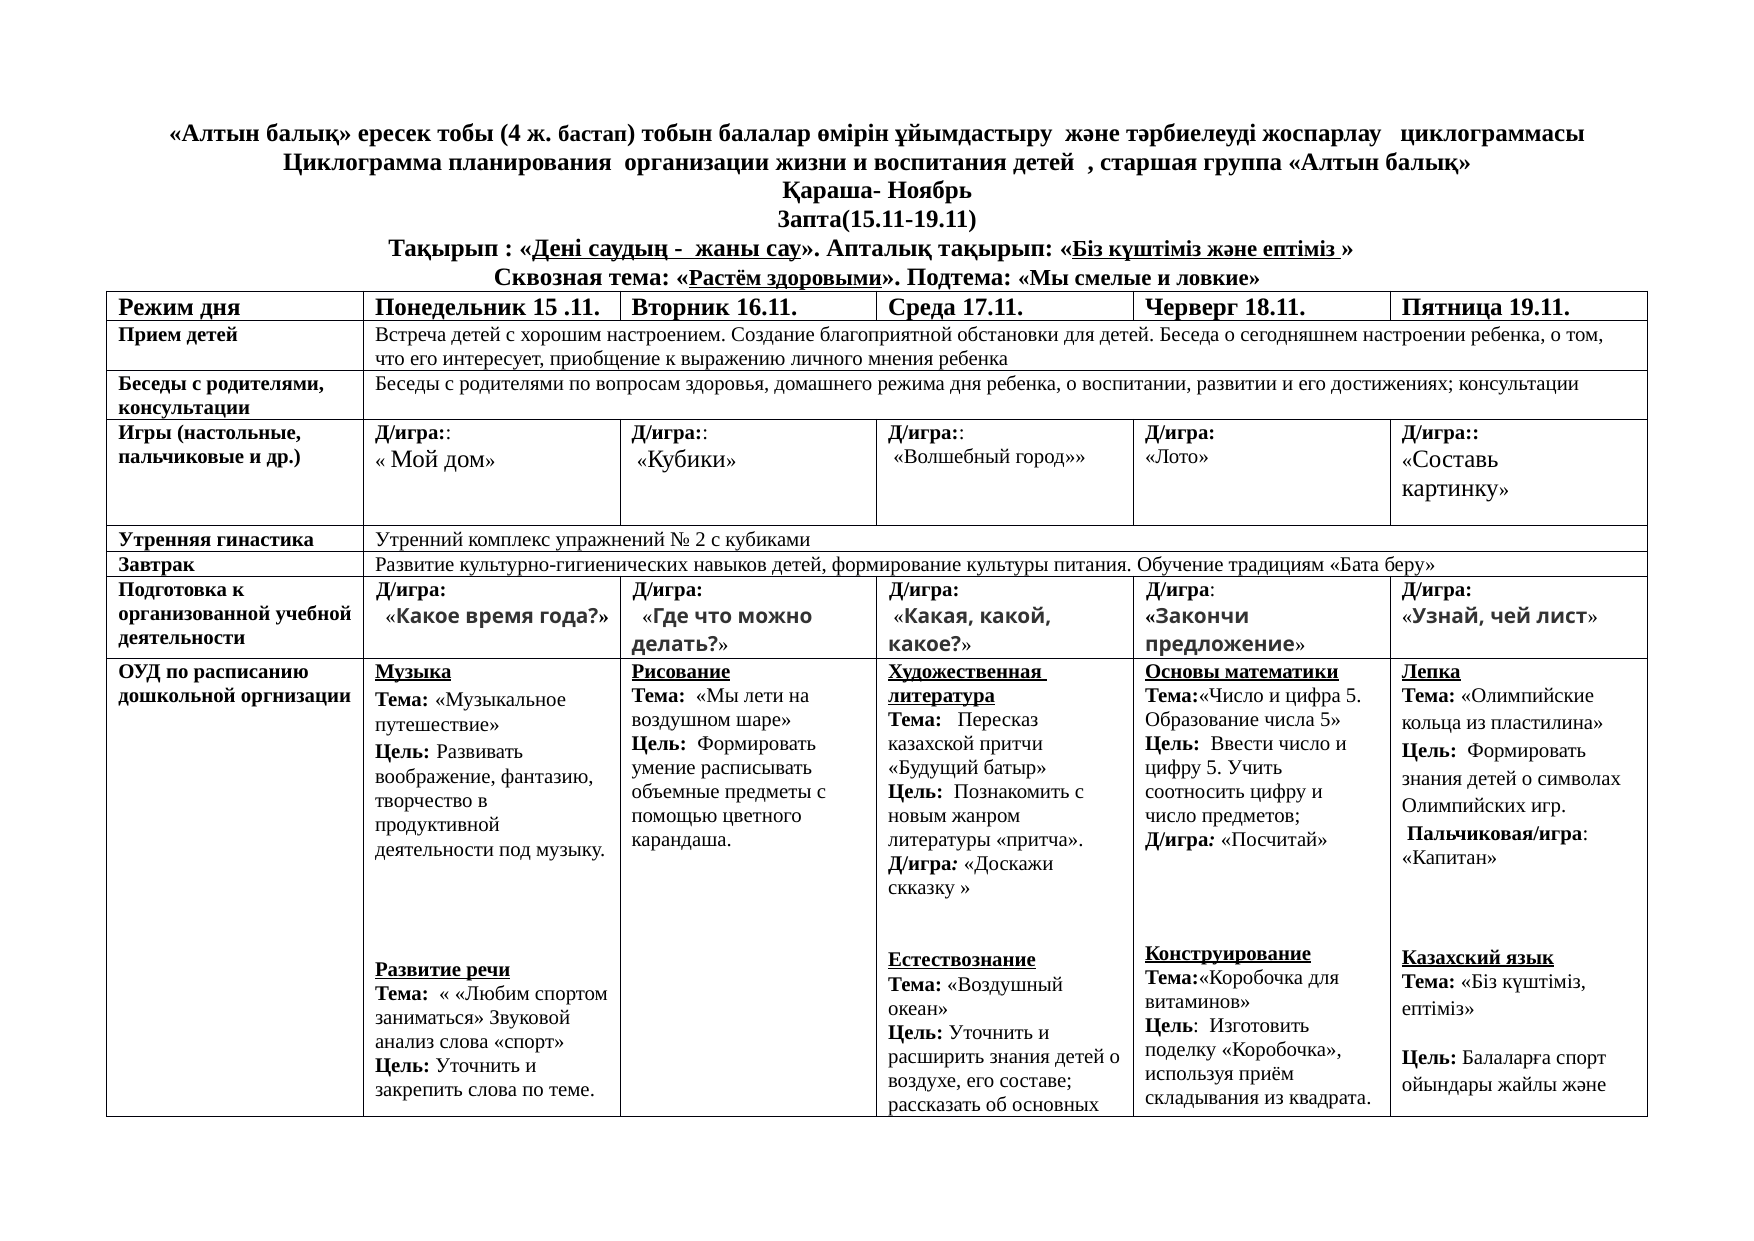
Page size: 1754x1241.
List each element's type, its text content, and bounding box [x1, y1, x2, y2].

table_header Вторник 16.11. [621, 292, 876, 320]
table_cell Завтрак [107, 552, 363, 576]
table_header Среда 17.11. [877, 292, 1133, 320]
table_cell Подготовка к организованной учебной деятельности [107, 577, 363, 658]
table_cell Д/игра: «Закончи предложение» [1134, 577, 1390, 658]
table_cell Д/игра:: «Кубики» [621, 420, 876, 525]
table_cell Утренняя гинастика [107, 526, 363, 551]
table_cell Утренний комплекс упражнений № 2 с кубиками [364, 526, 1647, 551]
table_cell Рисование Тема: «Мы лети на воздушном шаре» Цель: Формировать умение расписывать объемные предметы с помощью цветного карандаша. [621, 659, 876, 1116]
table_cell ОУД по расписанию дошкольной оргнизации [107, 659, 363, 1116]
table_cell Д/игра: «Лото» [1134, 420, 1390, 525]
table_cell Д/игра:: «Составь картинку» [1391, 420, 1647, 525]
table_header Черверг 18.11. [1134, 292, 1390, 320]
table_cell Д/игра: «Узнай, чей лист» [1391, 577, 1647, 658]
text Тақырып : «Дені саудың - жаны сау». Апталық тақырып: «Біз күштіміз және ептіміз » [118, 233, 1636, 262]
table_cell Д/игра: «Какое время года?» [364, 577, 620, 658]
table_cell Лепка Тема: «Олимпийские кольца из пластилина» Цель: Формировать знания детей о символах Олимпийских игр. Пальчиковая/игра: «Капитан» Казахский язык Тема: «Біз күштіміз, ептіміз» Цель: Балаларға спорт ойындары жайлы және [1391, 659, 1647, 1116]
table_cell Беседы с родителями, консультации [107, 371, 363, 419]
table_header Пятница 19.11. [1391, 292, 1647, 320]
table_cell Музыка Тема: «Музыкальное путешествие» Цель: Развивать воображение, фантазию, творчество в продуктивной деятельности под музыку. Развитие речи Тема: « «Любим спортом заниматься» Звуковой анализ слова «спорт» Цель: Уточнить и закрепить слова по теме. [364, 659, 620, 1116]
table_header Понедельник 15 .11. [364, 292, 620, 320]
table_cell Художественная литература Тема: Пересказ казахской притчи «Будущий батыр» Цель: Познакомить с новым жанром литературы «притча». Д/игра: «Доскажи скказку » Естествознание Тема: «Воздушный океан» Цель: Уточнить и расширить знания детей о воздухе, его составе; рассказать об основных [877, 659, 1133, 1116]
table_cell Д/игра: «Где что можно делать?» [621, 577, 876, 658]
table_cell Прием детей [107, 321, 363, 369]
text «Алтын балық» ересек тобы (4 ж. бастап) тобын балалар өмірін ұйымдастыру және тәрбиелеуді жоспарлау циклограммасы Циклограмма планирования организации жизни и воспитания детей , старшая группа «Алтын балық» [118, 118, 1636, 176]
table_cell Д/игра:: «Волшебный город»» [877, 420, 1133, 525]
table_header Режим дня [107, 292, 363, 320]
text Сквозная тема: «Растём здоровыми». Подтема: «Мы смелые и ловкие» [118, 262, 1636, 291]
text 3апта(15.11-19.11) [118, 204, 1636, 233]
table_cell Беседы с родителями по вопросам здоровья, домашнего режима дня ребенка, о воспитании, развитии и его достижениях; консультации [364, 371, 1647, 419]
table_cell Д/игра: «Какая, какой, какое?» [877, 577, 1133, 658]
table_cell Игры (настольные, пальчиковые и др.) [107, 420, 363, 525]
table_cell Встреча детей с хорошим настроением. Создание благоприятной обстановки для детей. Беседа о сегодняшнем настроении ребенка, о том, что его интересует, приобщение к выражению личного мнения ребенка [364, 321, 1647, 369]
table_cell Основы математики Тема:«Число и цифра 5. Образование числа 5» Цель: Ввести число и цифру 5. Учить соотносить цифру и число предметов; Д/игра: «Посчитай» Конструирование Тема:«Коробочка для витаминов» Цель: Изготовить поделку «Коробочка», используя приём складывания из квадрата. [1134, 659, 1390, 1116]
table_cell Д/игра:: « Мой дом» [364, 420, 620, 525]
table_cell Развитие культурно-гигиенических навыков детей, формирование культуры питания. Обучение традициям «Бата беру» [364, 552, 1647, 576]
text Қараша- Ноябрь [118, 176, 1636, 204]
